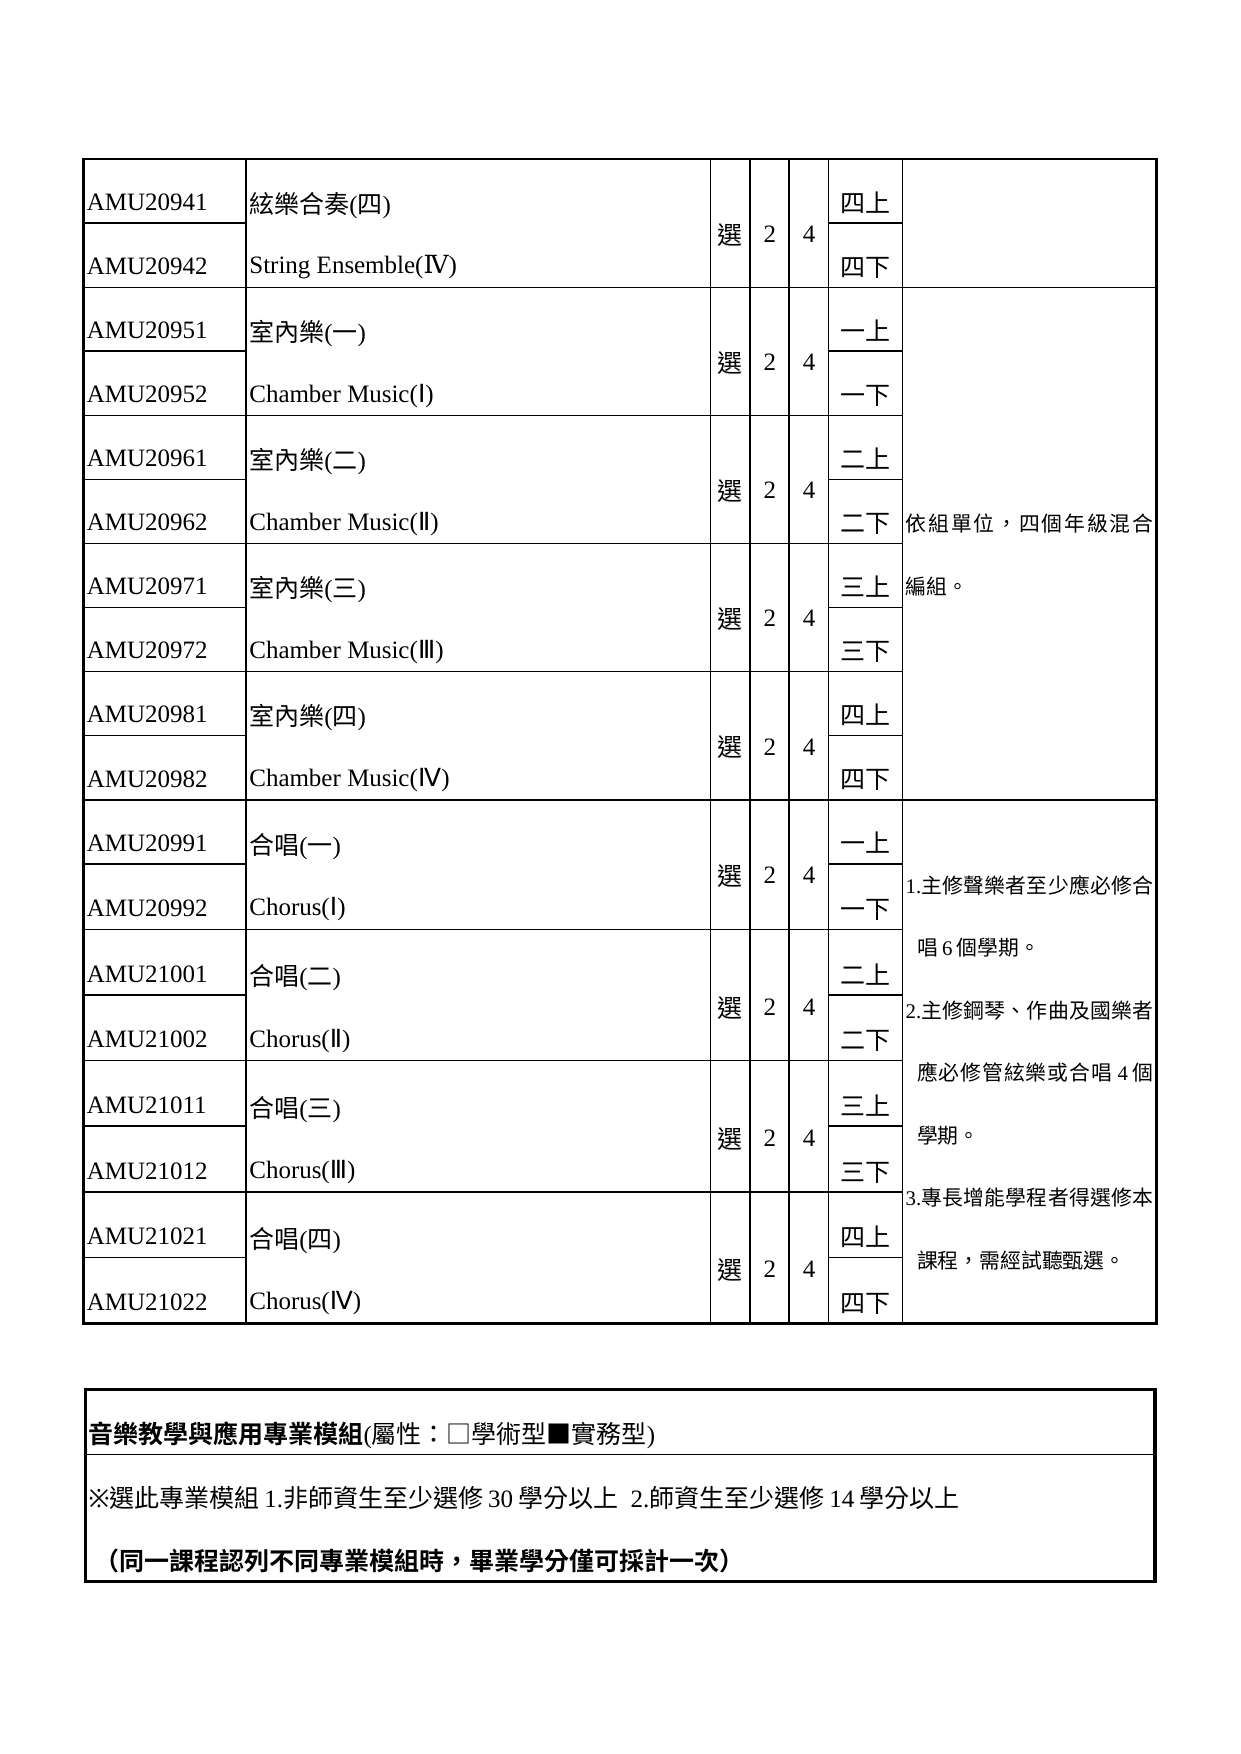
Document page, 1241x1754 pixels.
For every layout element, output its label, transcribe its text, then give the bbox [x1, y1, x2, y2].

table_cell 選 [711, 416, 749, 543]
table_cell 2 [751, 930, 788, 1060]
table_cell 合唱(二) Chorus(Ⅱ) [247, 930, 710, 1060]
table_cell 四下 [829, 224, 902, 286]
table_cell 4 [790, 160, 828, 286]
table_cell 4 [790, 801, 828, 928]
table_cell 三下 [829, 608, 902, 671]
table_cell [903, 160, 1155, 286]
table_cell AMU20972 [85, 608, 245, 671]
table_cell 2 [751, 1061, 788, 1191]
table_cell 合唱(一) Chorus(Ⅰ) [247, 801, 710, 928]
table_cell 二下 [829, 480, 902, 543]
table_cell 三下 [829, 1127, 902, 1191]
table_cell AMU20952 [85, 352, 245, 414]
table_cell 選 [711, 672, 749, 799]
table_cell 4 [790, 416, 828, 543]
table_cell 4 [790, 288, 828, 414]
table_cell 室內樂(四) Chamber Music(Ⅳ) [247, 672, 710, 799]
table_cell AMU21022 [85, 1258, 245, 1322]
table_cell 合唱(三) Chorus(Ⅲ) [247, 1061, 710, 1191]
table_cell 1.主修聲樂者至少應必修合唱6個學期。 2.主修鋼琴、作曲及國樂者應必修管絃樂或合唱4個學期。 3.專長增能學程者得選修本課程，需經試聽甄選。 [903, 801, 1155, 1322]
table_cell 合唱(四) Chorus(Ⅳ) [247, 1193, 710, 1322]
table_cell AMU21011 [85, 1061, 245, 1125]
table_cell 4 [790, 930, 828, 1060]
table_cell 一上 [829, 288, 902, 350]
table_cell 4 [790, 1193, 828, 1322]
table_cell 2 [751, 672, 788, 799]
table_header 音樂教學與應用專業模組(屬性：□學術型■實務型) [87, 1391, 1153, 1453]
table_cell AMU20962 [85, 480, 245, 543]
table_cell 選 [711, 160, 749, 286]
table_cell AMU20971 [85, 544, 245, 607]
table_cell 選 [711, 544, 749, 671]
table_cell 三上 [829, 544, 902, 607]
table_cell 二上 [829, 416, 902, 478]
table_cell 室內樂(一) Chamber Music(Ⅰ) [247, 288, 710, 414]
table_cell 四上 [829, 160, 902, 222]
table_cell 一上 [829, 801, 902, 863]
table_cell AMU21001 [85, 930, 245, 994]
table_cell 選 [711, 801, 749, 928]
table_cell AMU20992 [85, 865, 245, 928]
table_cell 2 [751, 416, 788, 543]
table_cell AMU20941 [85, 160, 245, 222]
table_cell 4 [790, 672, 828, 799]
table_cell 二下 [829, 996, 902, 1060]
table_cell 四下 [829, 1258, 902, 1322]
table_cell 一下 [829, 352, 902, 414]
table_cell ※選此專業模組1.非師資生至少選修30學分以上 2.師資生至少選修14學分以上 （同一課程認列不同專業模組時，畢業學分僅可採計一次） [87, 1455, 1153, 1580]
table_cell AMU20982 [85, 736, 245, 799]
table_cell AMU20981 [85, 672, 245, 735]
table_cell 2 [751, 288, 788, 414]
table_cell AMU20961 [85, 416, 245, 478]
table_cell 一下 [829, 865, 902, 928]
table_cell 選 [711, 1193, 749, 1322]
table_cell 絃樂合奏(四) String Ensemble(Ⅳ) [247, 160, 710, 286]
table_cell 2 [751, 801, 788, 928]
table_cell 2 [751, 1193, 788, 1322]
table_cell 二上 [829, 930, 902, 994]
table_cell 2 [751, 160, 788, 286]
table_cell 四下 [829, 736, 902, 799]
table_cell 四上 [829, 1193, 902, 1257]
table_cell 室內樂(二) Chamber Music(Ⅱ) [247, 416, 710, 543]
table_cell 四上 [829, 672, 902, 735]
table_cell 依組單位，四個年級混合編組。 [903, 288, 1155, 799]
table_cell AMU21002 [85, 996, 245, 1060]
table_cell 選 [711, 288, 749, 414]
table_cell 2 [751, 544, 788, 671]
table_cell AMU21012 [85, 1127, 245, 1191]
table_cell AMU21021 [85, 1193, 245, 1257]
table_cell AMU20991 [85, 801, 245, 863]
table_cell AMU20942 [85, 224, 245, 286]
table_cell 4 [790, 1061, 828, 1191]
table_cell 三上 [829, 1061, 902, 1125]
table_cell 選 [711, 1061, 749, 1191]
table_cell 室內樂(三) Chamber Music(Ⅲ) [247, 544, 710, 671]
table_cell AMU20951 [85, 288, 245, 350]
table_cell 選 [711, 930, 749, 1060]
table_cell 4 [790, 544, 828, 671]
